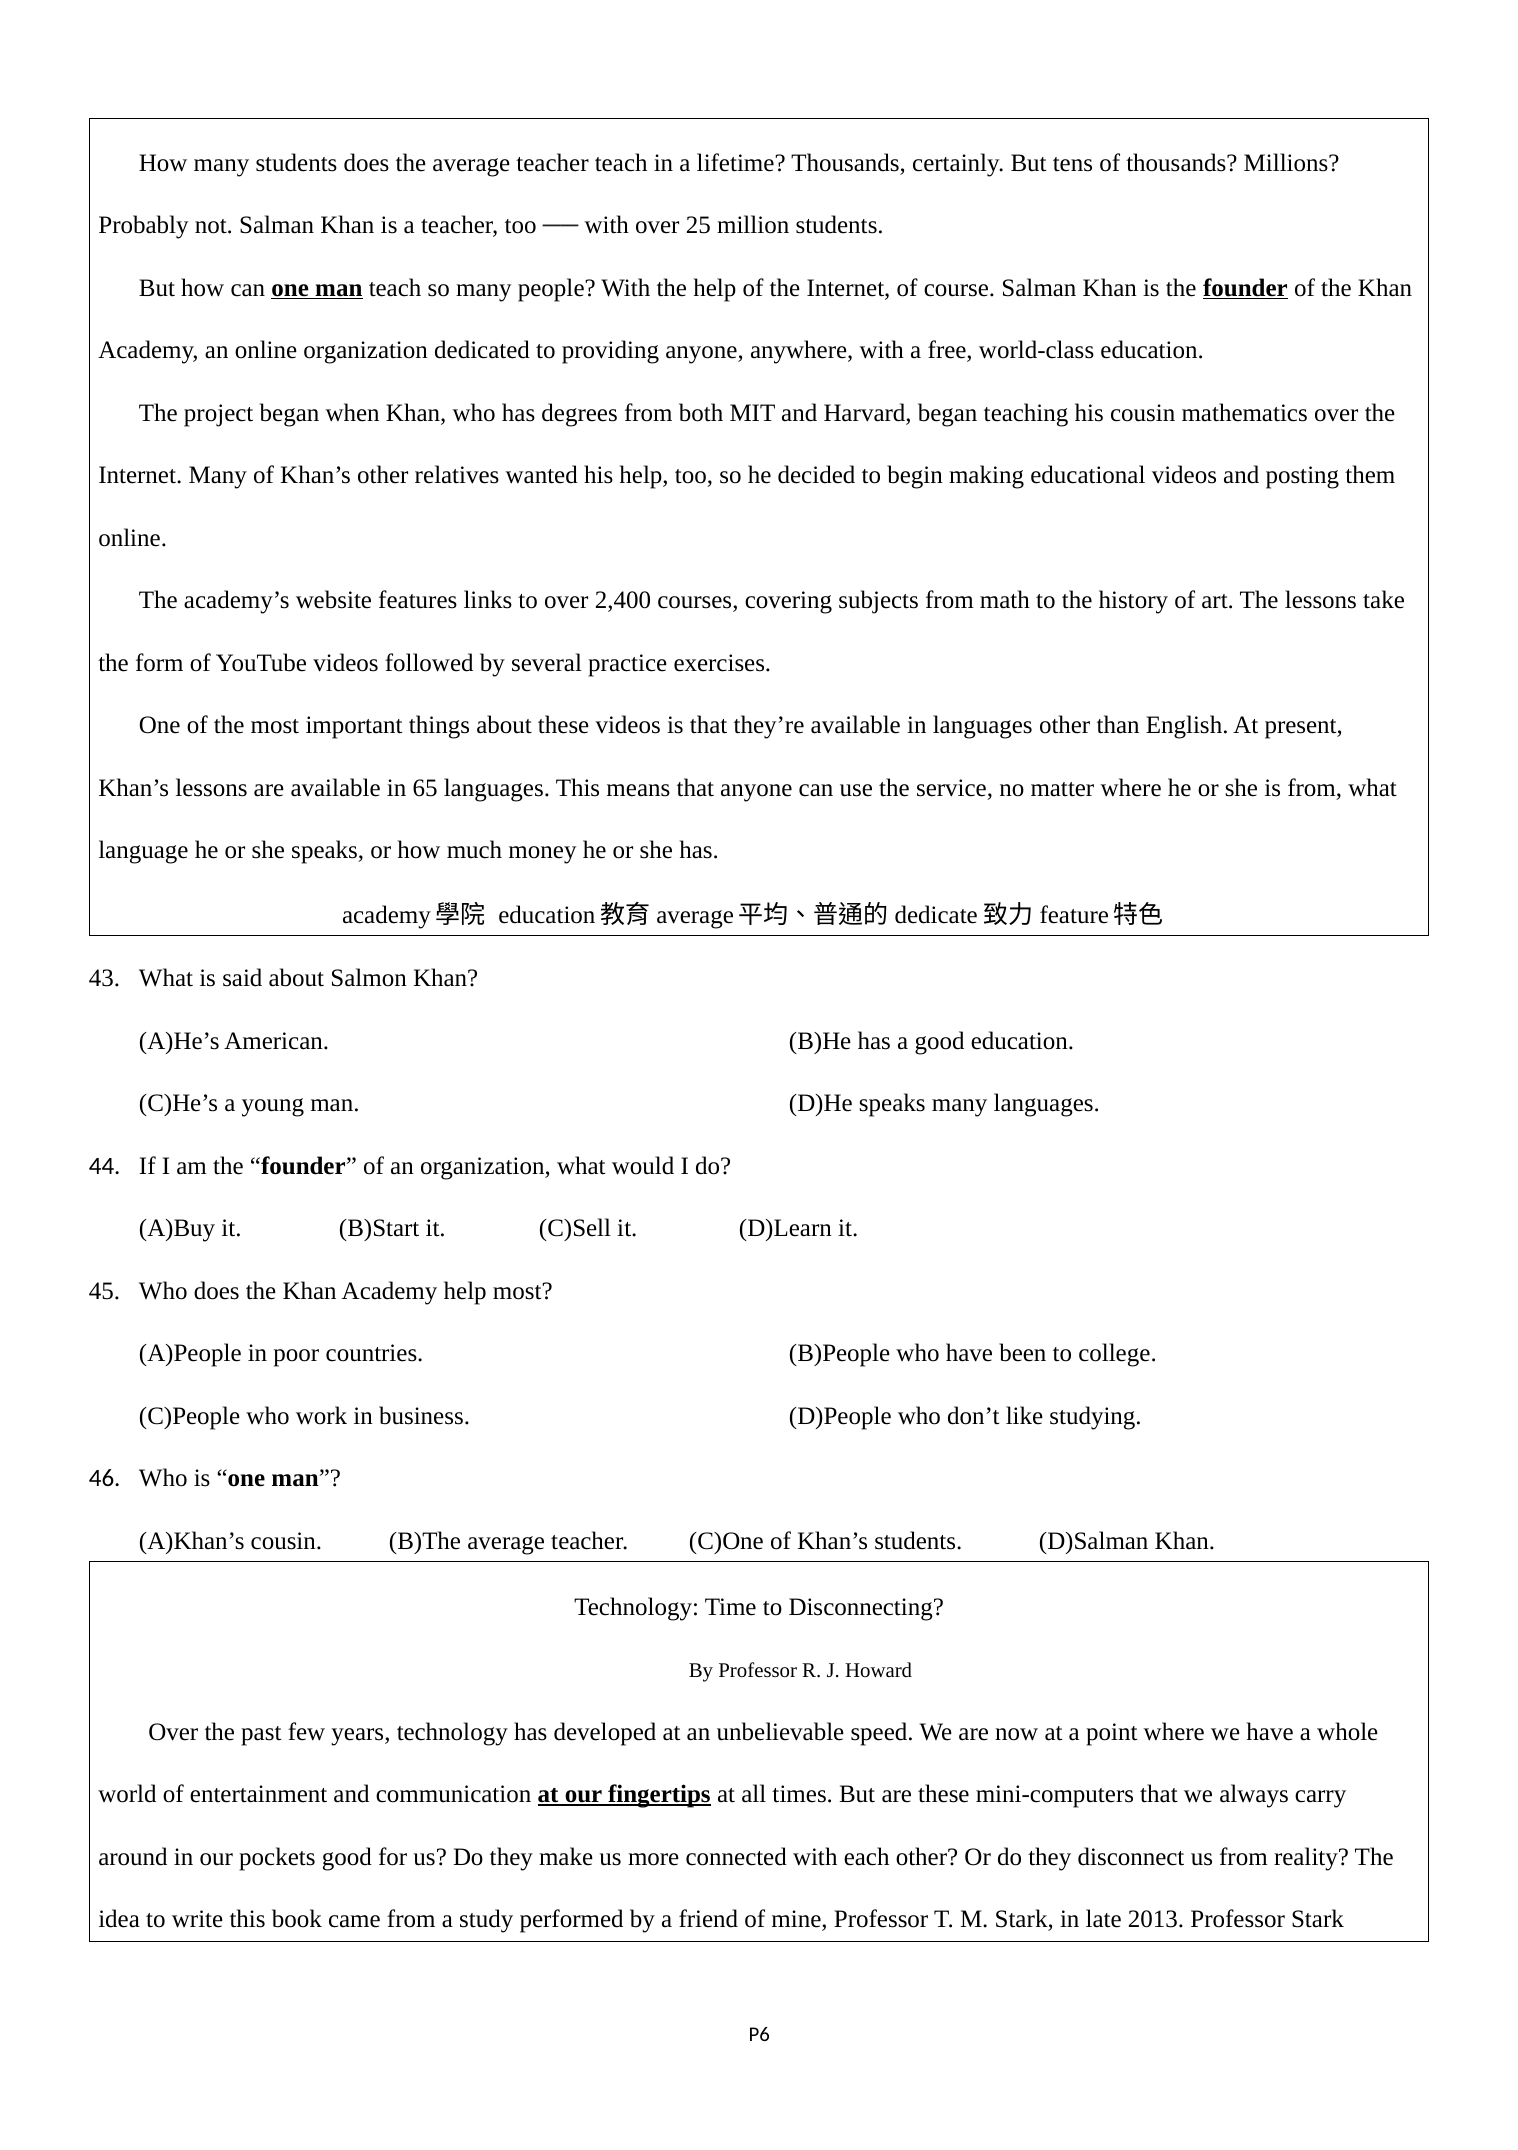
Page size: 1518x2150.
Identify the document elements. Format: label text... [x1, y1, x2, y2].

list Who is “one man”? [89, 1436, 1429, 1499]
text The academy’s website features links to over 2,400 courses, covering subjects from math to the history of art. The lessons take the form of YouTube videos followed by several practice exercises. [90, 555, 1428, 680]
text One of the most important things about these videos is that they’re available in languages other than English. At present, Khan’s lessons are available in 65 languages. This means that anyone can use the service, no matter where he or she is from, what language he or she speaks, or how much money he or she has. [90, 680, 1428, 867]
list What is said about Salmon Khan? [89, 936, 1429, 999]
text (A)People in poor countries. (B)People who have been to college. [89, 1311, 1429, 1374]
text (C)He’s a young man. (D)He speaks many languages. [89, 1061, 1429, 1124]
text By Professor R. J. Howard [90, 1624, 1428, 1686]
list If I am the “founder” of an organization, what would I do? [89, 1124, 1429, 1186]
list Who does the Khan Academy help most? [89, 1249, 1429, 1311]
text (A)Khan’s cousin. (B)The average teacher. (C)One of Khan’s students. (D)Salman Khan. [89, 1499, 1429, 1561]
text academy學院 education教育 average平均、普通的 dedicate 致力 feature特色 [90, 867, 1428, 935]
text Technology: Time to Disconnecting? [90, 1562, 1428, 1624]
text Over the past few years, technology has developed at an unbelievable speed. We are now at a point where we have a whole world of entertainment and communication at our fingertips at all times. But are these mini-computers that we always carry around in our pockets good for us? Do they make us more connected with each other? Or do they disconnect us from reality? The idea to write this book came from a study performed by a friend of mine, Professor T. M. Stark, in late 2013. Professor Stark [90, 1686, 1428, 1941]
text (A)He’s American. (B)He has a good education. [89, 999, 1429, 1061]
text But how can one man teach so many people? With the help of the Internet, of course. Salman Khan is the founder of the Khan Academy, an online organization dedicated to providing anyone, anywhere, with a free, world-class education. [90, 242, 1428, 367]
text The project began when Khan, who has degrees from both MIT and Harvard, began teaching his cousin mathematics over the Internet. Many of Khan’s other relatives wanted his help, too, so he decided to begin making educational videos and posting them online. [90, 367, 1428, 555]
text (C)People who work in business. (D)People who don’t like studying. [89, 1374, 1429, 1436]
text (A)Buy it. (B)Start it. (C)Sell it. (D)Learn it. [89, 1186, 1429, 1249]
text How many students does the average teacher teach in a lifetime? Thousands, certainly. But tens of thousands? Millions? Probably not. Salman Khan is a teacher, too ── with over 25 million students. [90, 119, 1428, 242]
